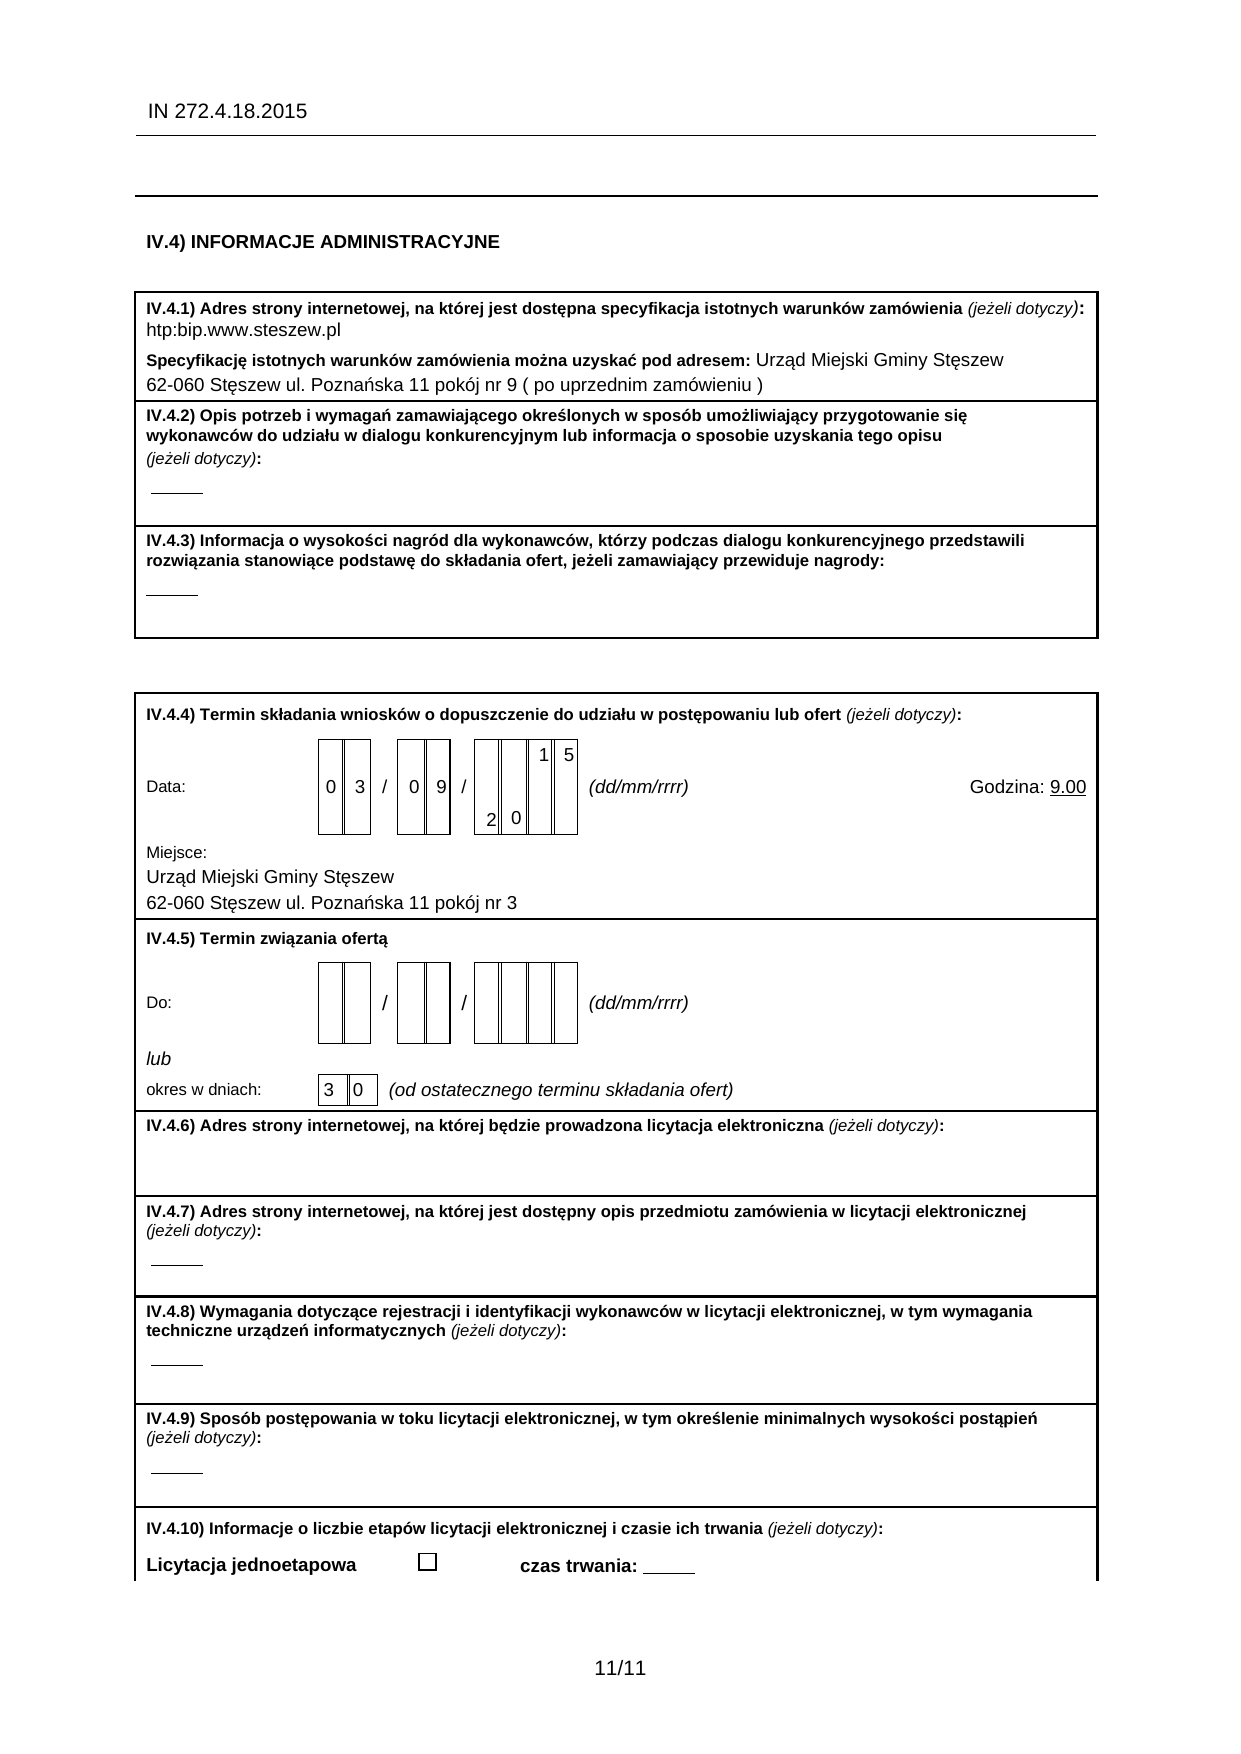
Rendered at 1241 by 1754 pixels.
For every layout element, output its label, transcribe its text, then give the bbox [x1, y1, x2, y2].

table_cell IV.4.10) Informacje o liczbie etapów licytacji elektronicznej i czasie ich trwania (jeżeli dotyczy): [136, 1508, 1096, 1548]
table_cell Specyfikację istotnych warunków zamówienia można uzyskać pod adresem: Urząd Miejski Gminy Stęszew 62-060 Stęszew ul. Poznańska 11 pokój nr 9 ( po uprzednim zamówieniu ) [136, 344, 1096, 400]
table_cell okres w dniach: [136, 1074, 318, 1105]
table_cell 3 [345, 740, 370, 834]
table_cell 0 [502, 740, 526, 834]
table_cell (od ostatecznego terminu składania ofert) [378, 1074, 1096, 1105]
table_cell 0 [319, 740, 342, 834]
table_cell Licytacja jednoetapowa [136, 1548, 406, 1581]
table_cell [136, 957, 318, 962]
table_header IV.4.4) Termin składania wniosków o dopuszczenie do udziału w postępowaniu lub ofert (jeżeli dotyczy): [136, 694, 1096, 734]
table_cell lub [136, 1048, 1096, 1069]
table_cell (dd/mm/rrrr) [578, 739, 838, 834]
table_cell / [371, 739, 397, 834]
table_cell [319, 1043, 1096, 1048]
table_cell 3 [319, 1075, 347, 1105]
table_cell [319, 1069, 1096, 1074]
table_cell / [451, 962, 474, 1043]
table_cell [319, 957, 1096, 962]
table_cell [555, 963, 577, 1043]
table_cell (dd/mm/rrrr) [578, 962, 1096, 1043]
table_cell IV.4.8) Wymagania dotyczące rejestracji i identyfikacji wykonawców w licytacji elektronicznej, w tym wymagania techniczne urządzeń informatycznych (jeżeli dotyczy): [136, 1298, 1096, 1403]
table_cell Do: [136, 962, 318, 1043]
table_cell [136, 834, 318, 839]
table_cell 0 [398, 740, 424, 834]
table_cell Godzina: 9.00 [838, 739, 1096, 834]
table_cell Data: [136, 739, 318, 834]
table_cell IV.4.3) Informacja o wysokości nagród dla wykonawców, którzy podczas dialogu konkurencyjnego przedstawili rozwiązania stanowiące podstawę do składania ofert, jeżeli zamawiający przewiduje nagrody: [136, 527, 1096, 637]
table_cell IV.4.9) Sposób postępowania w toku licytacji elektronicznej, w tym określenie minimalnych wysokości postąpień (jeżeli dotyczy): [136, 1405, 1096, 1506]
table_cell [529, 963, 551, 1043]
table_cell [475, 963, 498, 1043]
table_cell IV.4.2) Opis potrzeb i wymagań zamawiającego określonych w sposób umożliwiający przygotowanie się wykonawców do udziału w dialogu konkurencyjnym lub informacja o sposobie uzyskania tego opisu (jeżeli dotyczy): [136, 402, 1096, 525]
table_cell 5 [555, 740, 577, 834]
table_cell [136, 1105, 318, 1109]
table_cell [319, 1105, 1096, 1109]
table_cell IV.4) INFORMACJE ADMINISTRACYJNE [135, 197, 1097, 291]
table_cell [398, 963, 424, 1043]
table_cell [136, 734, 318, 738]
table_cell [345, 963, 370, 1043]
table_cell Miejsce: Urząd Miejski Gminy Stęszew 62-060 Stęszew ul. Poznańska 11 pokój nr 3 [136, 839, 1096, 918]
table_cell czas trwania: [509, 1548, 1096, 1581]
table_cell [502, 963, 526, 1043]
table_cell [319, 963, 342, 1043]
table_cell 9 [427, 740, 449, 834]
table_cell / [451, 739, 474, 834]
table_cell [136, 1043, 318, 1048]
table_cell IV.4.6) Adres strony internetowej, na której będzie prowadzona licytacja elektroniczna (jeżeli dotyczy): [136, 1112, 1096, 1195]
table_cell IV.4.1) Adres strony internetowej, na której jest dostępna specyfikacja istotnych warunków zamówienia (jeżeli dotyczy): htp:bip.www.steszew.pl [136, 293, 1096, 344]
table_cell [406, 1548, 509, 1581]
table_cell [319, 834, 1096, 839]
table_cell [136, 1069, 318, 1074]
table_cell 2 [475, 740, 498, 834]
table_cell / [371, 962, 397, 1043]
table_cell IV.4.7) Adres strony internetowej, na której jest dostępny opis przedmiotu zamówienia w licytacji elektronicznej (jeżeli dotyczy): [136, 1197, 1096, 1295]
table_cell [319, 734, 1096, 738]
table_cell 1 [529, 740, 551, 834]
table_cell 0 [350, 1075, 377, 1105]
table_cell IV.4.5) Termin związania ofertą [136, 920, 1096, 957]
table_cell [427, 963, 449, 1043]
